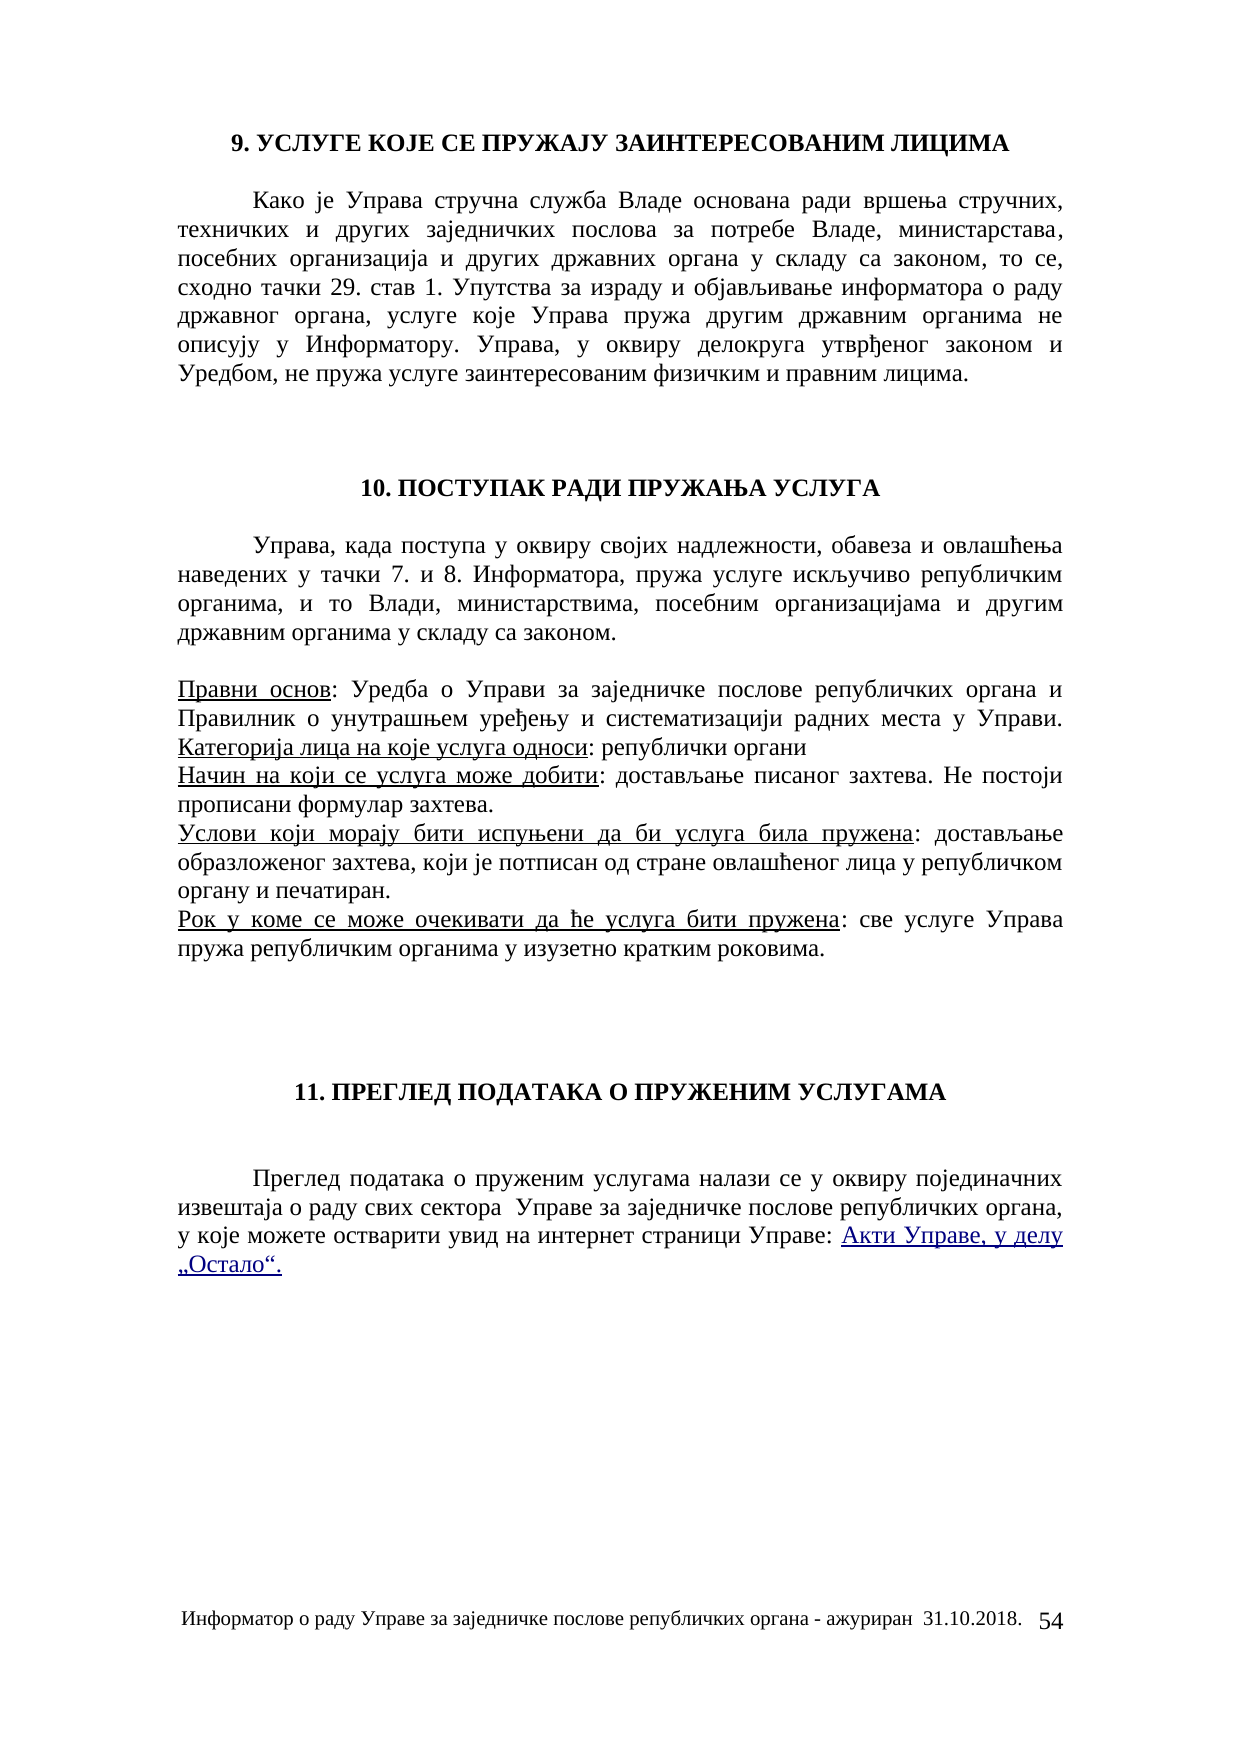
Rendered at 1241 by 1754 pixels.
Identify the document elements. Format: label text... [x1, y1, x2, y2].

text 10. ПОСТУПАК РАДИ ПРУЖАЊА УСЛУГА [177, 473, 1063, 502]
text Услови који морају бити испуњени да би услуга била пружена: достављање образложеног захтева, који је потписан од стране овлашћеног лица у републичком органу и печатиран. [177, 818, 1063, 904]
text 9. УСЛУГЕ КОЈЕ СЕ ПРУЖАЈУ ЗАИНТЕРЕСОВАНИМ ЛИЦИМА [177, 128, 1063, 157]
text Рок у коме се може очекивати да ће услуга бити пружена: све услуге Управа пружа републичким органима у изузетно кратким роковима. [177, 904, 1063, 962]
text Како је Управа стручна служба Владе основана ради вршења стручних, техничких и других заједничких послова за потребе Владе, министарстава, посебних организација и других државних органа у складу са законом, то се, сходно тачки 29. став 1. Упутства за израду и објављивање информатора о раду државног органа, услуге које Управа пружа другим државним органима не описују у Информатору. Управа, у оквиру делокруга утврђеног законом и Уредбом, не пружа услуге заинтересованим физичким и правним лицима. [177, 185, 1063, 387]
text Начин на који се услуга може добити: достављање писаног захтева. Не постоји прописани формулар захтева. [177, 760, 1063, 818]
text Управа, када поступа у оквиру својих надлежности, обавеза и овлашћења наведених у тачки 7. и 8. Информатора, пружа услуге искључиво републичким органима, и то Влади, министарствима, посебним организацијама и другим државним органима у складу са законом. [177, 530, 1063, 645]
text Преглед података о пруженим услугама налази се у оквиру појединачних извештаја о раду свих сектора Управе за заједничке послове републичких органа, у које можете остварити увид на интернет страници Управе: Акти Управе, у делу „Остало“. [177, 1163, 1063, 1278]
text Правни основ: Уредба о Управи за заједничке послове републичких органа и Правилник о унутрашњем уређењу и систематизацији радних места у Управи. Категорија лица на које услуга односи: републички органи [177, 674, 1063, 760]
text 11. ПРЕГЛЕД ПОДАТАКА О ПРУЖЕНИМ УСЛУГАМА [177, 1077, 1063, 1105]
